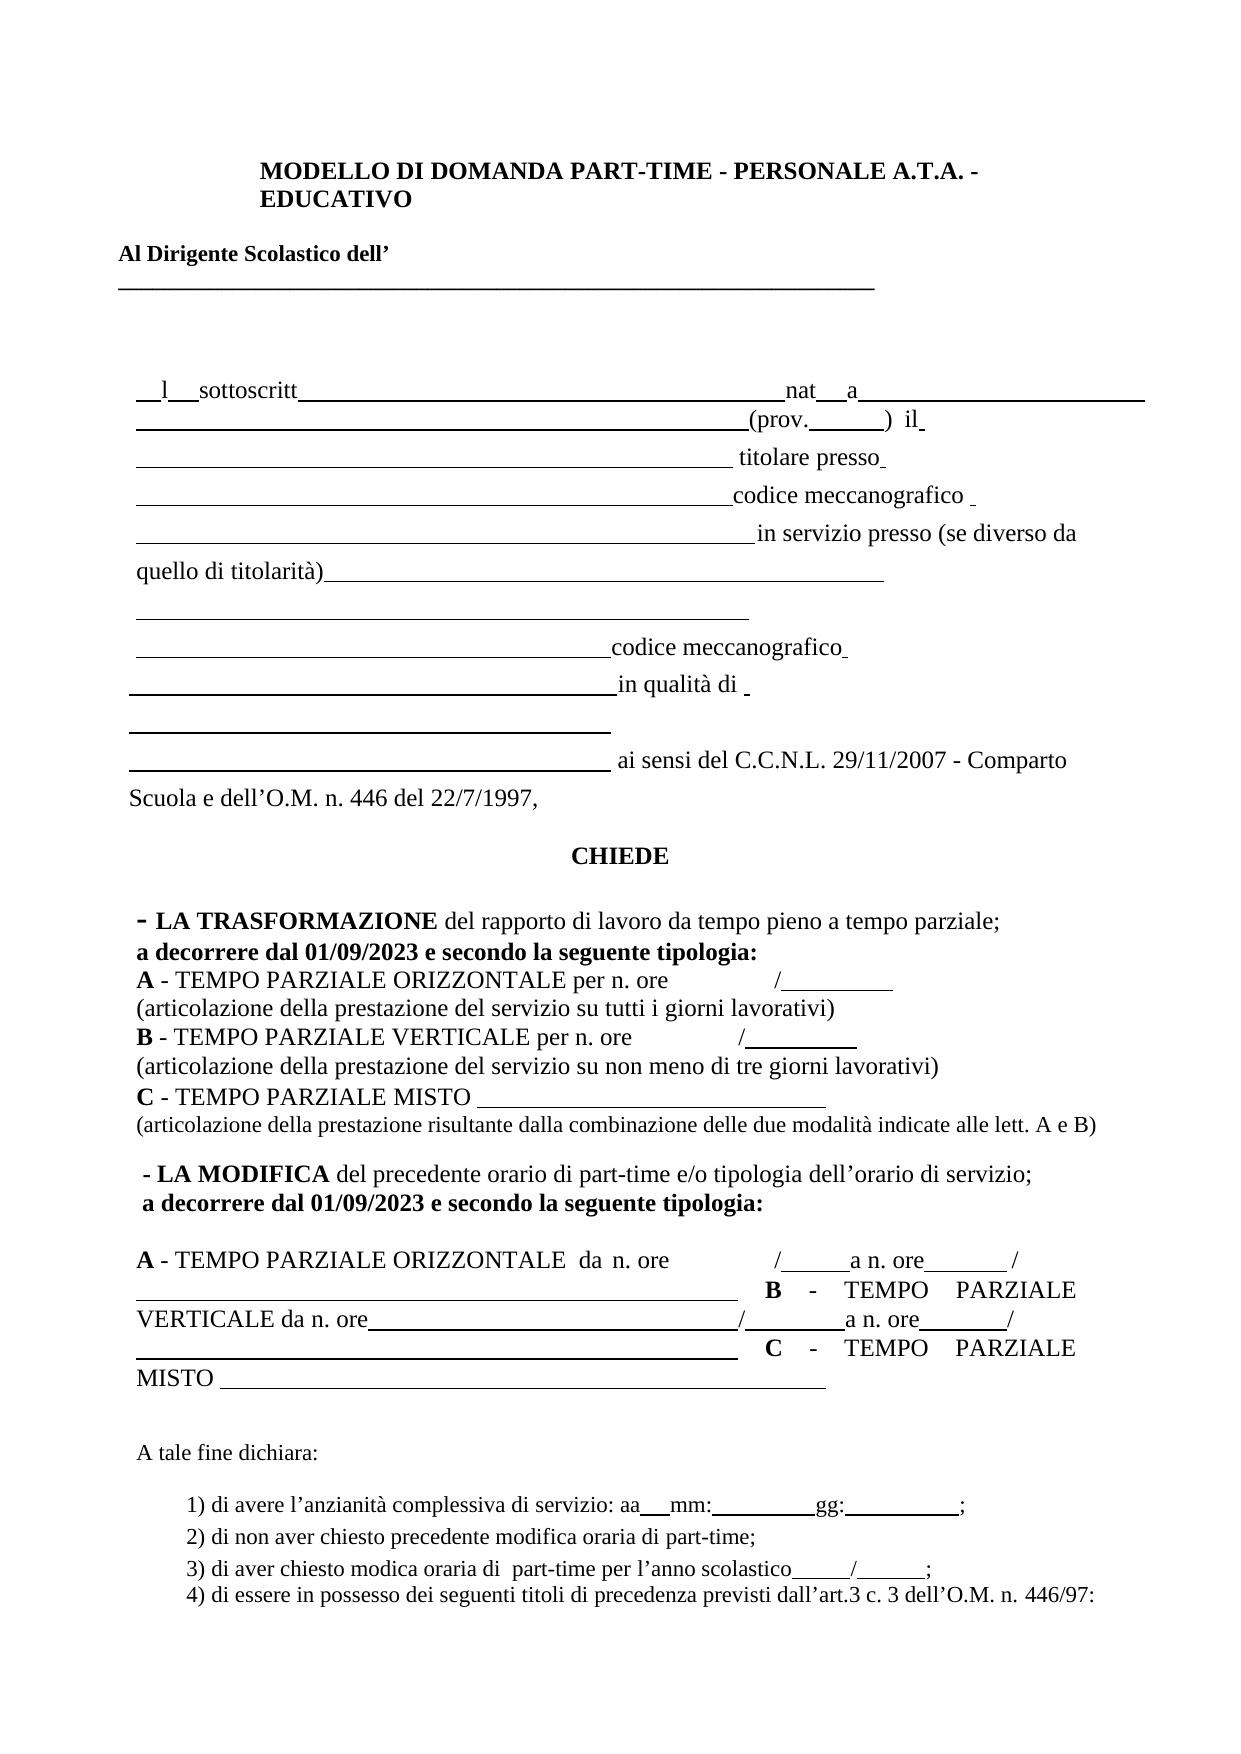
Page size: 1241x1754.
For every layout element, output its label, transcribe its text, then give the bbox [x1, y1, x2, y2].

text (articolazione della prestazione del servizio su tutti i giorni lavorativi) [136, 994, 1122, 1022]
text - LA TRASFORMAZIONE del rapporto di lavoro da tempo pieno a tempo parziale; [136, 898, 1122, 936]
text codice meccanografico in qualità di ai sensi del C.C.N.L. 29/11/2007 - Comparto Scuola e dell’O.M. n. 446 del 22/7/1997, [128, 632, 1107, 812]
subtitle a decorrere dal 01/09/2023 e secondo la seguente tipologia: [136, 937, 1122, 966]
text l sottoscritt nat a [136, 375, 1122, 404]
text A - TEMPO PARZIALE ORIZZONTALE da n. ore / a n. ore / B - TEMPO PARZIALE VERTICALE da n. ore / a n. ore / C - TEMPO PARZIALE MISTO [136, 1246, 1076, 1391]
subtitle - LA MODIFICA del precedente orario di part-time e/o tipologia dell’orario di servizio; [142, 1159, 1122, 1188]
list di essere in possesso dei seguenti titoli di precedenza previsti dall’art.3 c. 3 dell’O.M. n. 446/97: [186, 1581, 1122, 1607]
text (prov. ) il titolare presso codice meccanografico in servizio presso (se diverso da quello di titolarità) [136, 404, 1111, 622]
list di aver chiesto modica oraria di part-time per l’anno scolastico / ; [186, 1554, 1122, 1581]
subtitle A - TEMPO PARZIALE ORIZZONTALE per n. ore / [136, 966, 1122, 994]
text C - TEMPO PARZIALE MISTO [136, 1082, 1122, 1111]
text (articolazione della prestazione del servizio su non meno di tre giorni lavorativi) [136, 1051, 1122, 1080]
text a decorrere dal 01/09/2023 e secondo la seguente tipologia: [142, 1188, 1122, 1217]
text B - TEMPO PARZIALE VERTICALE per n. ore / [136, 1022, 1122, 1051]
text (articolazione della prestazione risultante dalla combinazione delle due modalità indicate alle lett. A e B) [136, 1111, 1122, 1138]
text CHIEDE [503, 841, 738, 869]
text A tale fine dichiara: [136, 1439, 1122, 1465]
list di avere l’anzianità complessiva di servizio: aa mm: gg: ; [186, 1492, 1122, 1518]
subtitle MODELLO DI DOMANDA PART-TIME - PERSONALE A.T.A. - EDUCATIVO [259, 156, 1122, 213]
list di non aver chiesto precedente modifica oraria di part-time; [186, 1523, 1122, 1549]
subtitle Al Dirigente Scolastico dell’ __________________________________________________________________ [118, 240, 1122, 293]
